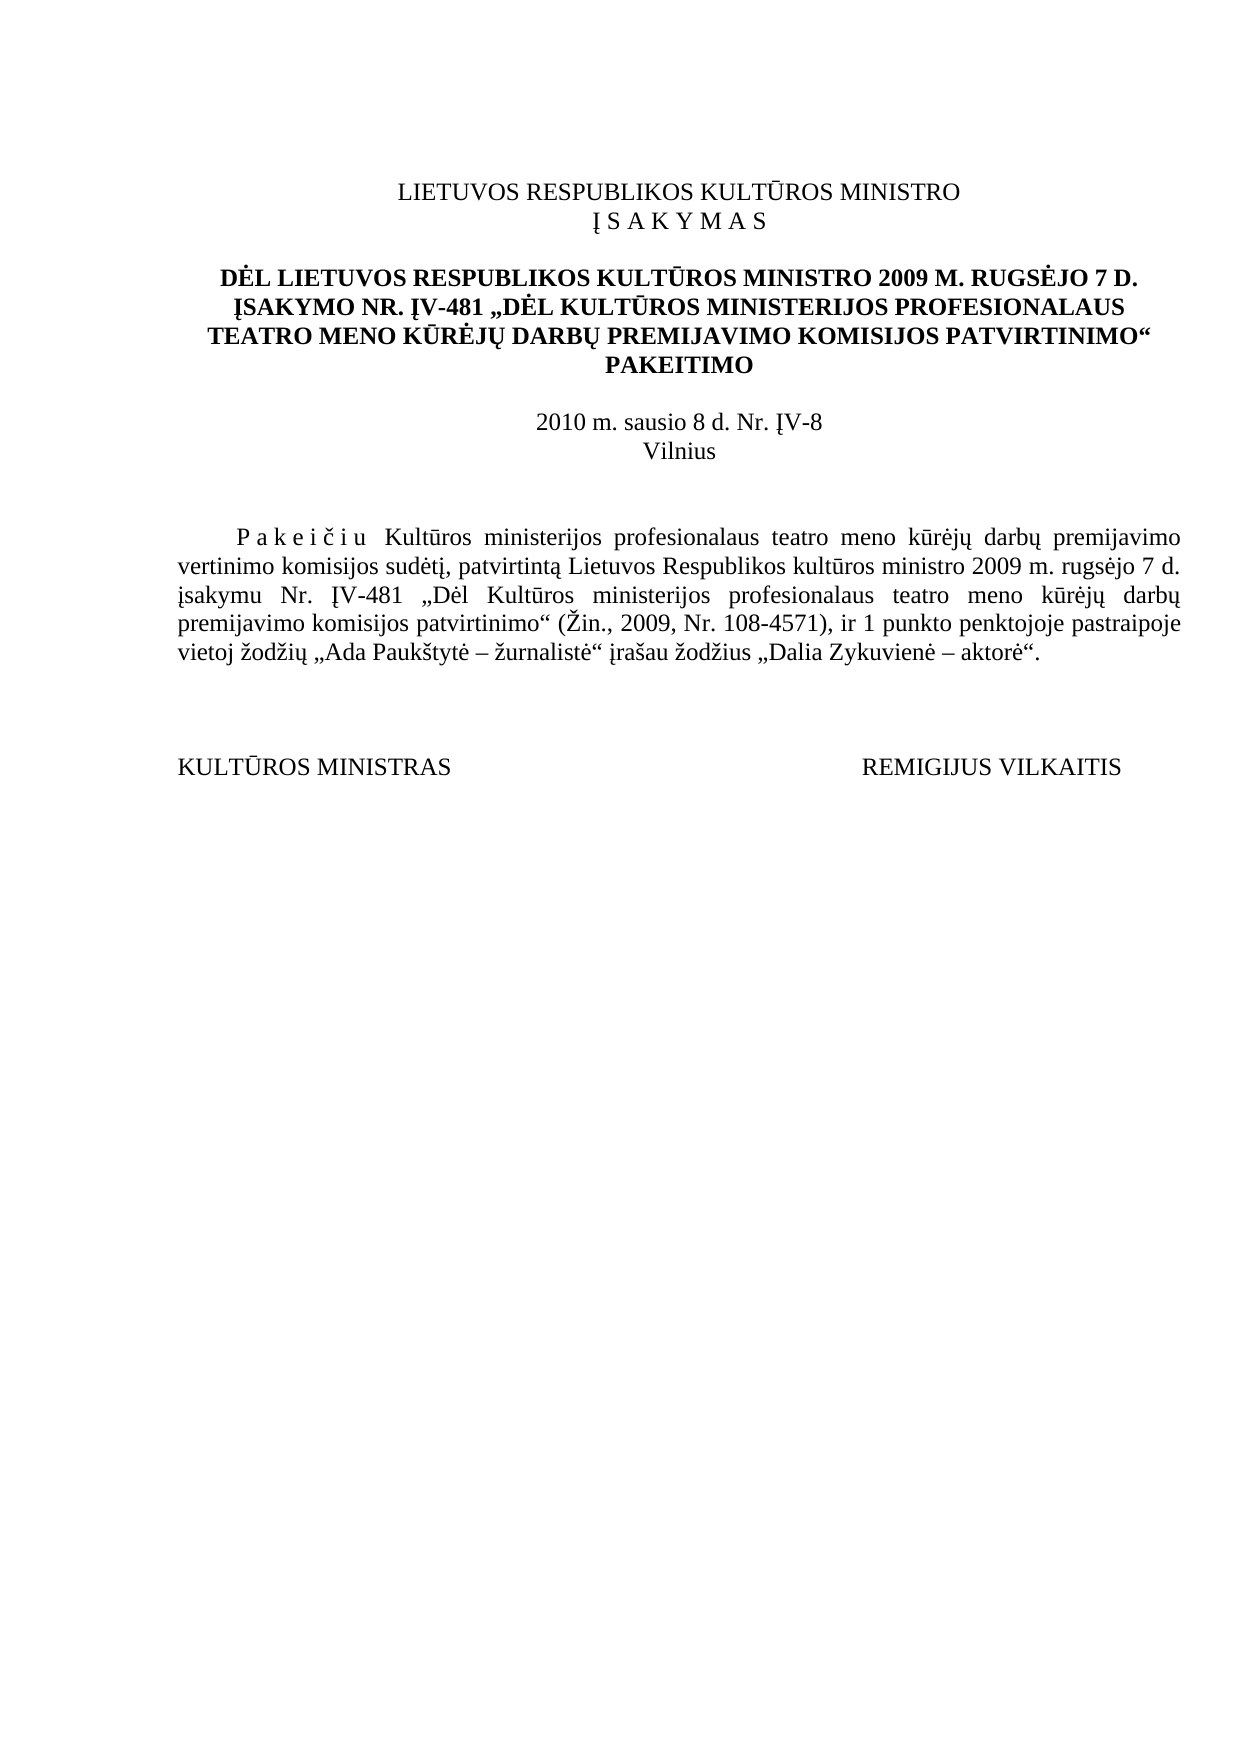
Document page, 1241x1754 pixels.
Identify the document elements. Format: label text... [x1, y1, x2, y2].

text Kultūros ministras Remigijus Vilkaitis [177, 752, 1181, 781]
text 2010 m. sausio 8 d. Nr. ĮV-8 [177, 407, 1181, 436]
text DĖL LIETUVOS RESPUBLIKOS KULTŪROS MINISTRO 2009 M. RUGSĖJO 7 D. ĮSAKYMO Nr. ĮV-481 „DĖL KULTŪROS MINISTERIJOS PROFESIONALAUS TEATRO MENO KŪRĖJŲ DARBŲ PREMIJAVIMO KOMISIJOS PATVIRTINIMO“ PAKEITIMO [177, 263, 1181, 378]
text LIETUVOS RESPUBLIKOS KULTŪROS MINISTRO [177, 177, 1181, 206]
text ĮSAKYMAS [177, 206, 1181, 235]
text Pakeičiu Kultūros ministerijos profesionalaus teatro meno kūrėjų darbų premijavimo vertinimo komisijos sudėtį, patvirtintą Lietuvos Respublikos kultūros ministro 2009 m. rugsėjo 7 d. įsakymu Nr. ĮV-481 „Dėl Kultūros ministerijos profesionalaus teatro meno kūrėjų darbų premijavimo komisijos patvirtinimo“ (Žin., 2009, Nr. 108-4571), ir 1 punkto penktojoje pastraipoje vietoj žodžių „Ada Paukštytė – žurnalistė“ įrašau žodžius „Dalia Zykuvienė – aktorė“. [177, 522, 1181, 666]
text Vilnius [177, 436, 1181, 465]
